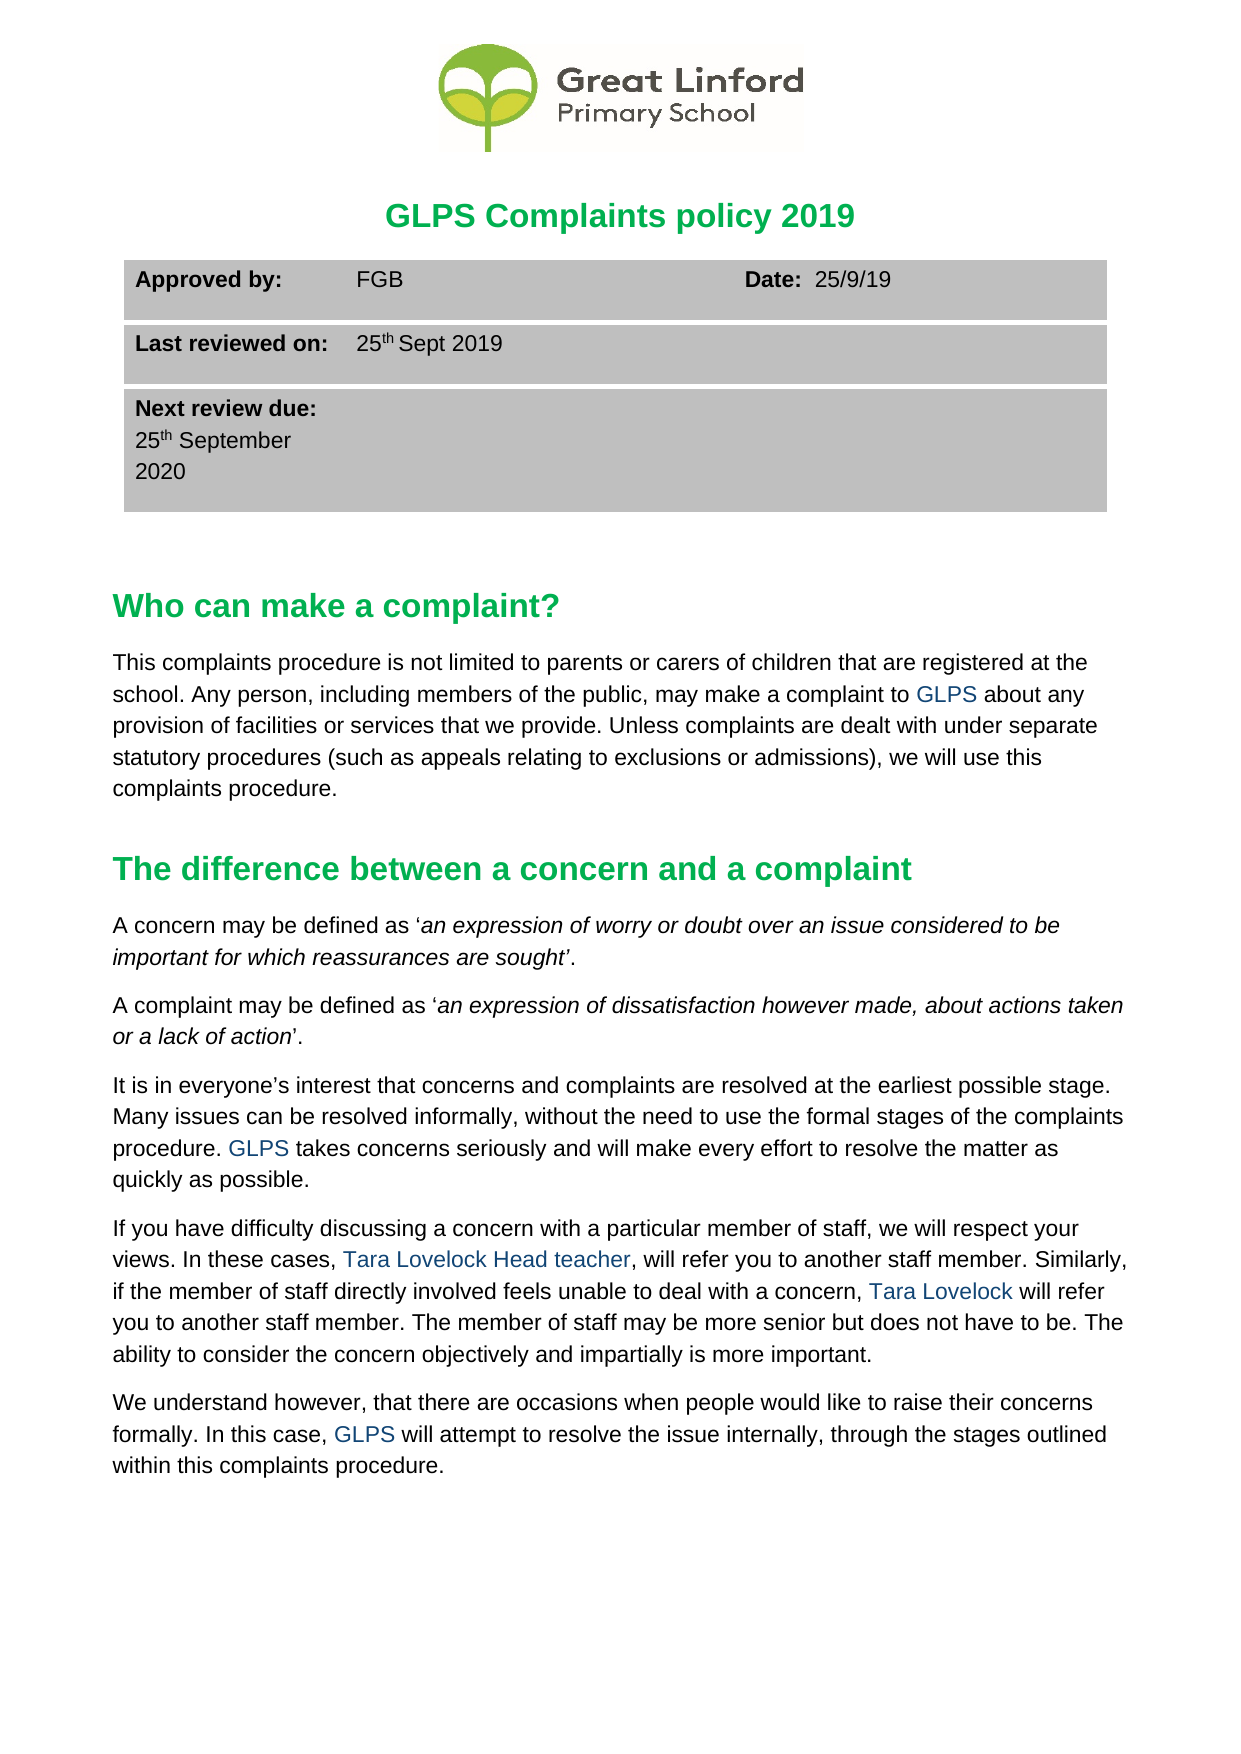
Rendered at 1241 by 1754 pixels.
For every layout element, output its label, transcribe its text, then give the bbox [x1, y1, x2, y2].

table_cell Next review due: 25th September 2020 [124, 389, 345, 512]
text It is in everyone’s interest that concerns and complaints are resolved at the earliest possible stage. Many issues can be resolved informally, without the need to use the formal stages of the complaints procedure. GLPS takes concerns seriously and will make every effort to resolve the matter as quickly as possible. [112, 1072, 1128, 1193]
subtitle The difference between a concern and a complaint [112, 848, 1128, 887]
table_header Approved by: [124, 260, 345, 320]
text If you have difficulty discussing a concern with a particular member of staff, we will respect your views. In these cases, Tara Lovelock Head teacher, will refer you to another staff member. Similarly, if the member of staff directly involved feels unable to deal with a concern, Tara Lovelock will refer you to another staff member. The member of staff may be more senior but does not have to be. The ability to consider the concern objectively and impartially is more important. [112, 1214, 1128, 1367]
text This complaints procedure is not limited to parents or carers of children that are registered at the school. Any person, including members of the public, may make a complaint to GLPS about any provision of facilities or services that we provide. Unless complaints are dealt with under separate statutory procedures (such as appeals relating to exclusions or admissions), we will use this complaints procedure. [112, 649, 1128, 802]
table_cell [345, 389, 1107, 512]
text A concern may be defined as ‘an expression of worry or doubt over an issue considered to be important for which reassurances are sought’. [112, 912, 1128, 970]
table_cell Last reviewed on: [124, 325, 345, 384]
subtitle Who can make a complaint? [112, 586, 1128, 624]
table_cell 25th Sept 2019 [345, 325, 1107, 384]
text We understand however, that there are occasions when people would like to raise their concerns formally. In this case, GLPS will attempt to resolve the issue internally, through the stages outlined within this complaints procedure. [112, 1389, 1128, 1478]
table_header Date: 25/9/19 [733, 260, 1107, 320]
table_header FGB [345, 260, 733, 320]
subtitle GLPS Complaints policy 2019 [112, 196, 1128, 234]
text A complaint may be defined as ‘an expression of dissatisfaction however made, about actions taken or a lack of action’. [112, 992, 1128, 1050]
